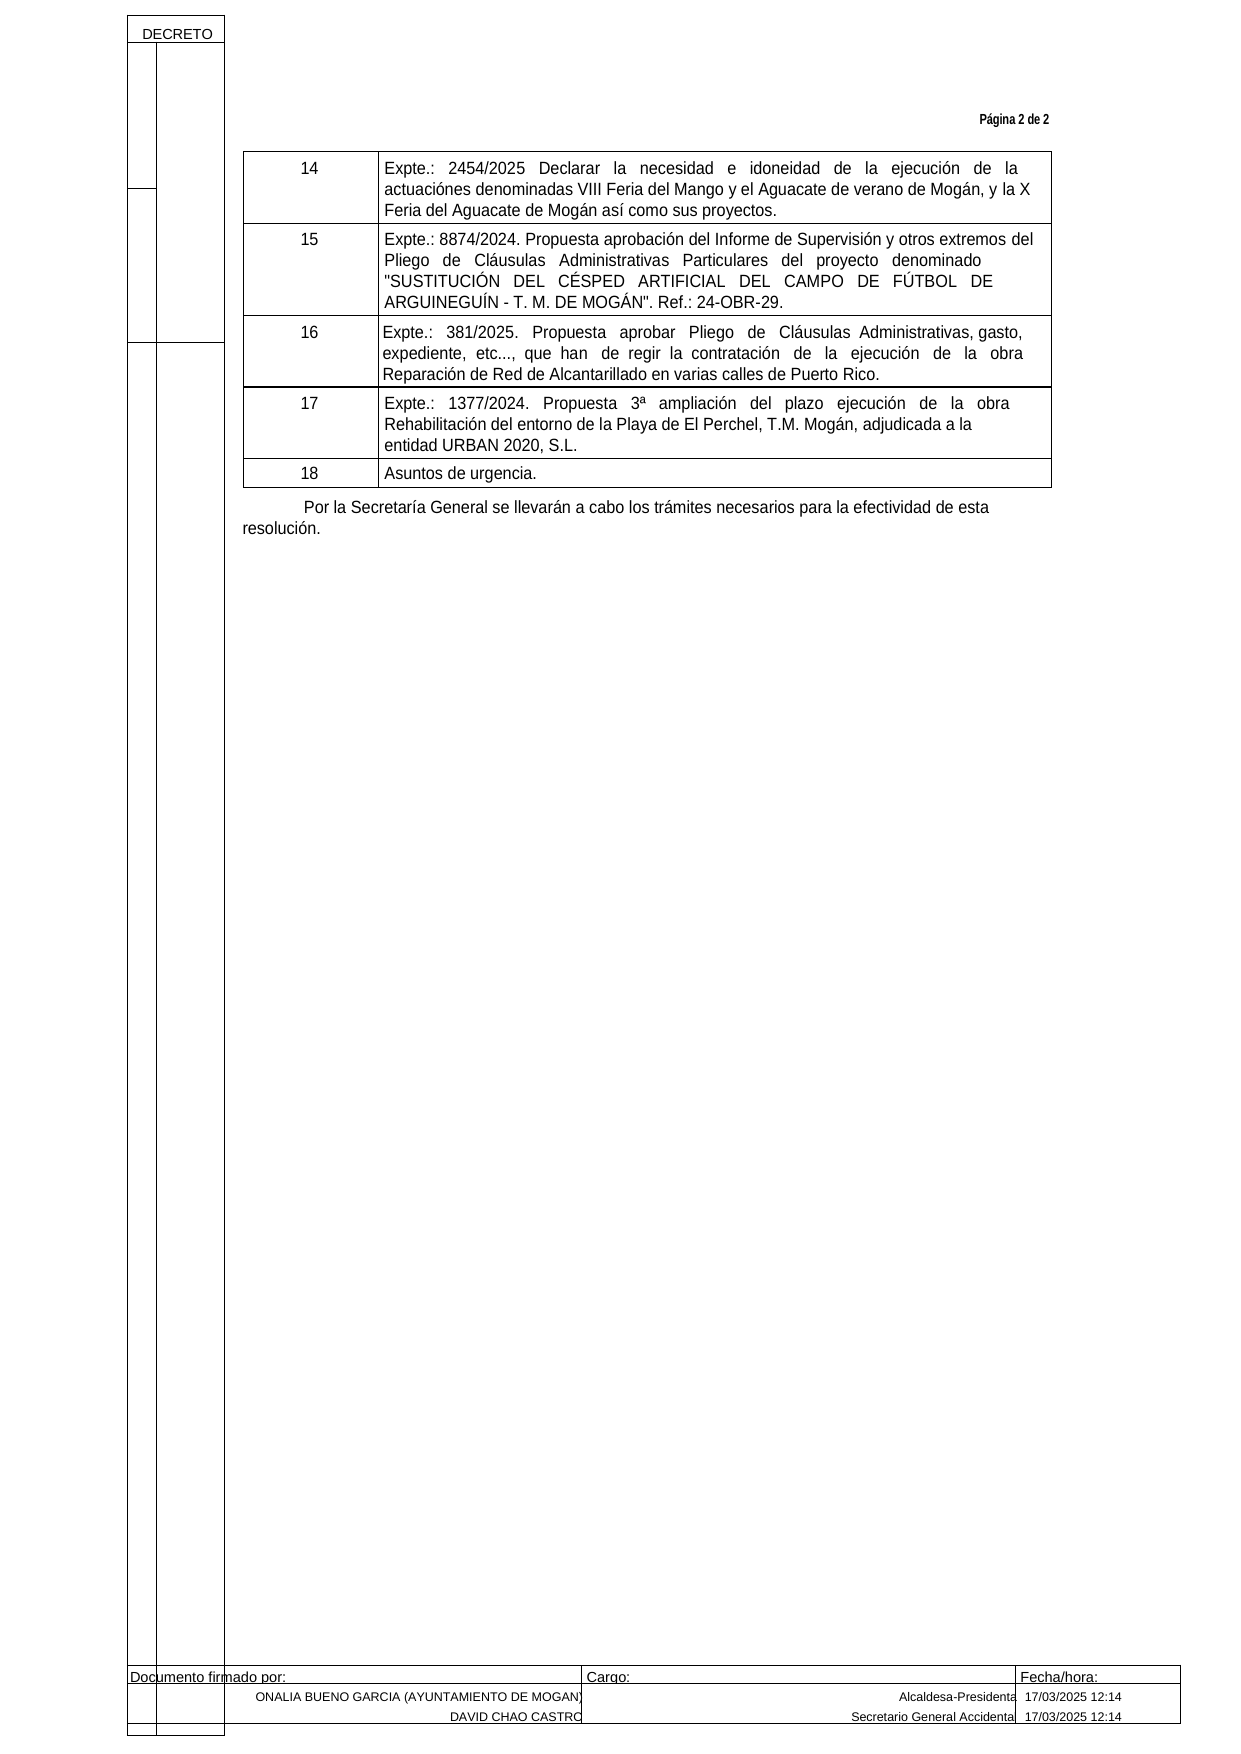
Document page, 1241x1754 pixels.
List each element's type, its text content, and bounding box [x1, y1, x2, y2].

table_cell Expte.: 381/2025. Propuesta aprobar Pliego de Cláusulas Administrativas, gasto, expediente, etc..., que han de regir la contratación de la ejecución de la obra Reparación de Red de Alcantarillado en varias calles de Puerto Rico. [379, 316, 1051, 386]
table_cell [128, 189, 156, 342]
table_header 14 [244, 152, 378, 223]
table_cell 18 [244, 459, 378, 487]
table_cell [157, 343, 224, 1665]
table_cell Expte.: 8874/2024. Propuesta aprobación del Informe de Supervisión y otros extremos del Pliego de Cláusulas Administrativas Particulares del proyecto denominado "SUSTITUCIÓN DEL CÉSPED ARTIFICIAL DEL CAMPO DE FÚTBOL DE ARGUINEGUÍN - T. M. DE MOGÁN". Ref.: 24-OBR-29. [379, 224, 1051, 315]
table_cell 16 [244, 316, 378, 386]
table_cell [128, 1724, 156, 1735]
table_cell Alcaldesa-Presidenta Secretario General Accidental [582, 1684, 1015, 1723]
table_header Expte.: 2454/2025 Declarar la necesidad e idoneidad de la ejecución de la actuaciónes denominadas VIII Feria del Mango y el Aguacate de verano de Mogán, y la X Feria del Aguacate de Mogán así como sus proyectos. [379, 152, 1051, 223]
table_cell [157, 43, 224, 342]
table_cell [157, 1724, 224, 1735]
table_cell ONALIA BUENO GARCIA (AYUNTAMIENTO DE MOGAN) DAVID CHAO CASTRO [128, 1684, 581, 1723]
table_cell [128, 43, 156, 187]
table_header DECRETO [128, 16, 224, 42]
table_cell 15 [244, 224, 378, 315]
table_cell Expte.: 1377/2024. Propuesta 3ª ampliación del plazo ejecución de la obra Rehabilitación del entorno de la Playa de El Perchel, T.M. Mogán, adjudicada a la entidad URBAN 2020, S.L. [379, 388, 1051, 458]
table_cell Asuntos de urgencia. [379, 459, 1051, 487]
table_header Documento firmado por: [128, 1666, 581, 1683]
table_cell 17/03/2025 12:14 17/03/2025 12:14 [1016, 1684, 1180, 1723]
table_header Fecha/hora: [1016, 1666, 1180, 1683]
table_header Cargo: [582, 1666, 1015, 1683]
table_cell 17 [244, 388, 378, 458]
text Por la Secretaría General se llevarán a cabo los trámites necesarios para la efectividad de esta resolución. [242, 497, 1034, 539]
table_cell [128, 343, 156, 1665]
text Página 2 de 2 [979, 111, 1188, 127]
